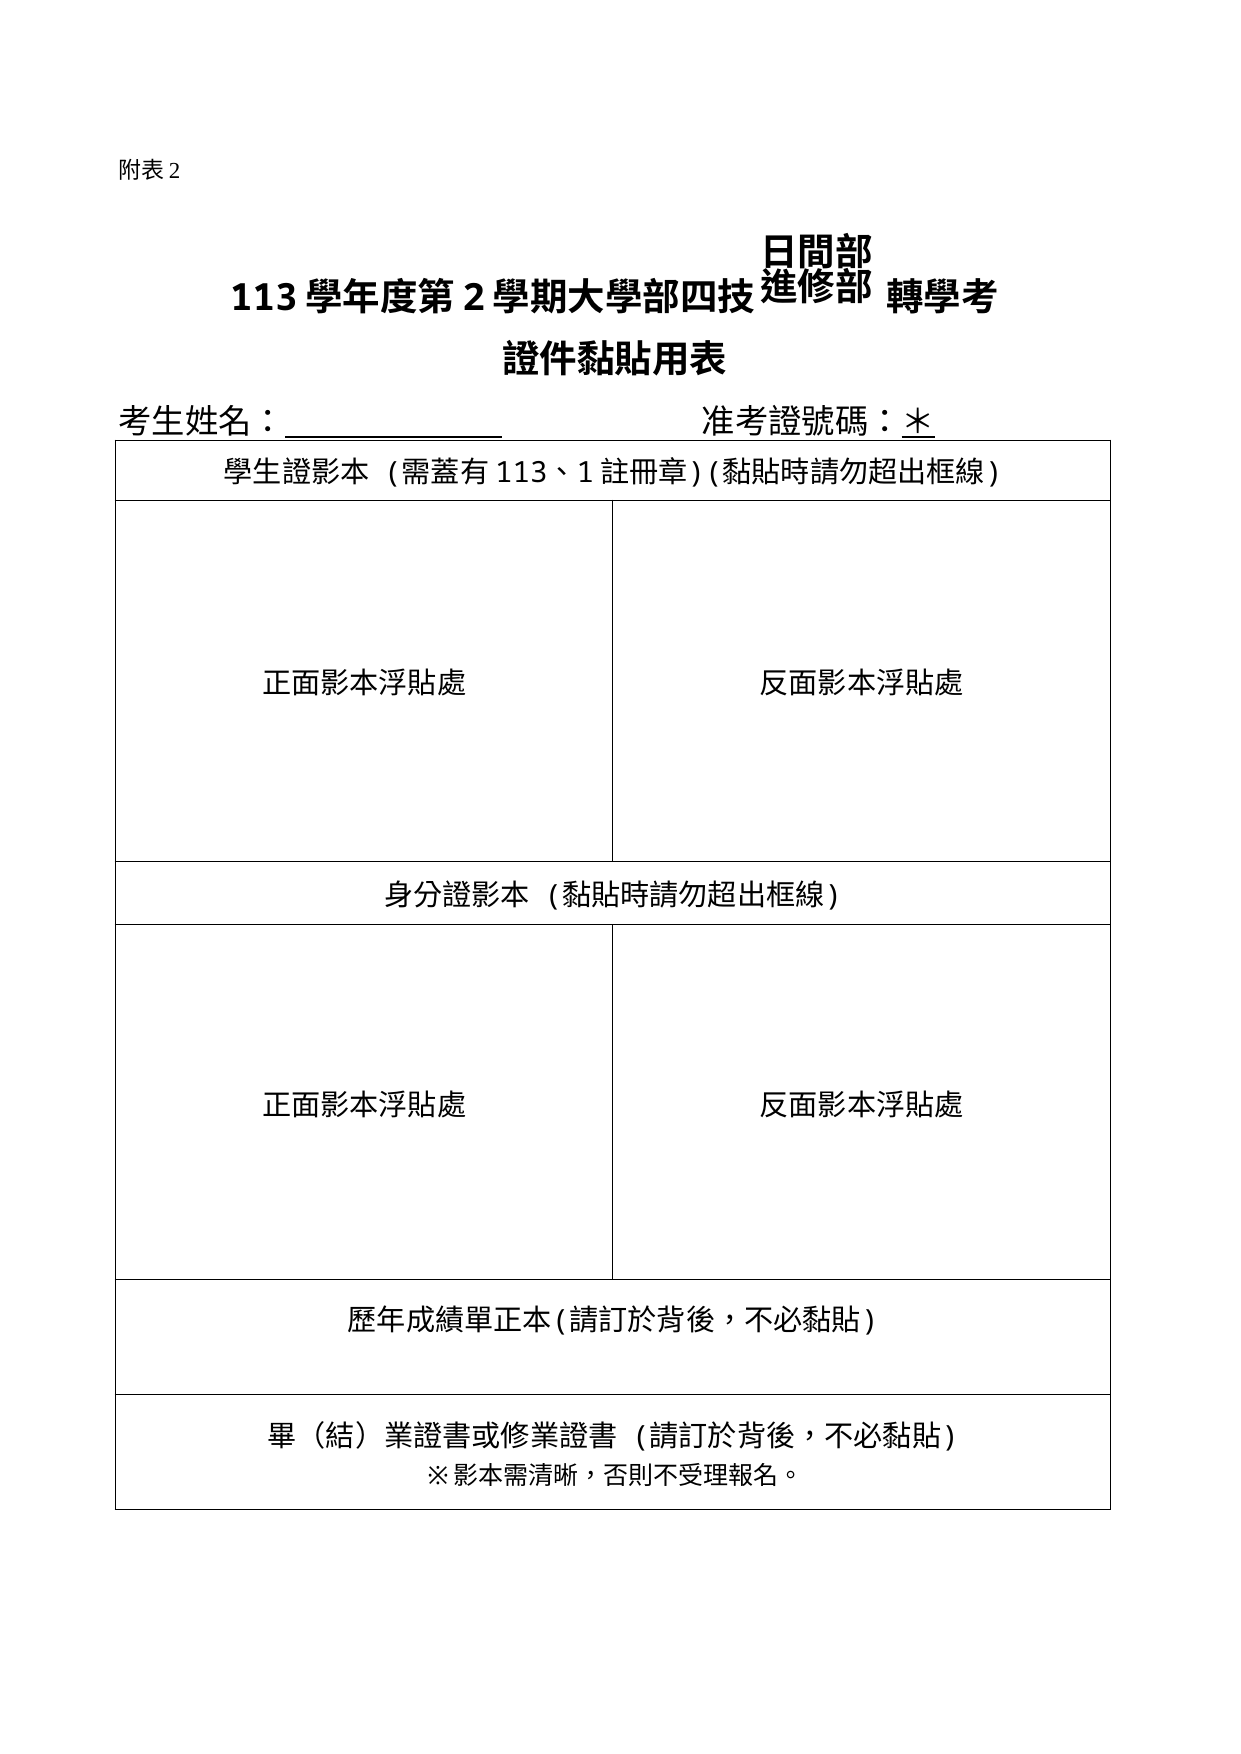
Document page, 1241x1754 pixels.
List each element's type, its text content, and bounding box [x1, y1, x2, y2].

table_cell 畢（結）業證書或修業證書 (請訂於背後，不必黏貼) ※影本需清晰，否則不受理報名。 [116, 1395, 1110, 1509]
text 證件黏貼用表 [118, 314, 1110, 377]
text 113學年度第2學期大學部四技 轉學考 [118, 252, 1110, 314]
text 附表2 [118, 127, 1110, 189]
table_header 學生證影本 (需蓋有113、1註冊章)(黏貼時請勿超出框線) [116, 441, 1110, 499]
table_cell 正面影本浮貼處 [116, 925, 612, 1279]
text 考生姓名： 准考證號碼：＊ [118, 377, 1110, 439]
table_cell 反面影本浮貼處 [613, 925, 1110, 1279]
table_cell 反面影本浮貼處 [613, 501, 1110, 861]
table_cell 歷年成績單正本(請訂於背後，不必黏貼) [116, 1280, 1110, 1394]
table_cell 身分證影本 (黏貼時請勿超出框線) [116, 862, 1110, 924]
table_cell 正面影本浮貼處 [116, 501, 612, 861]
